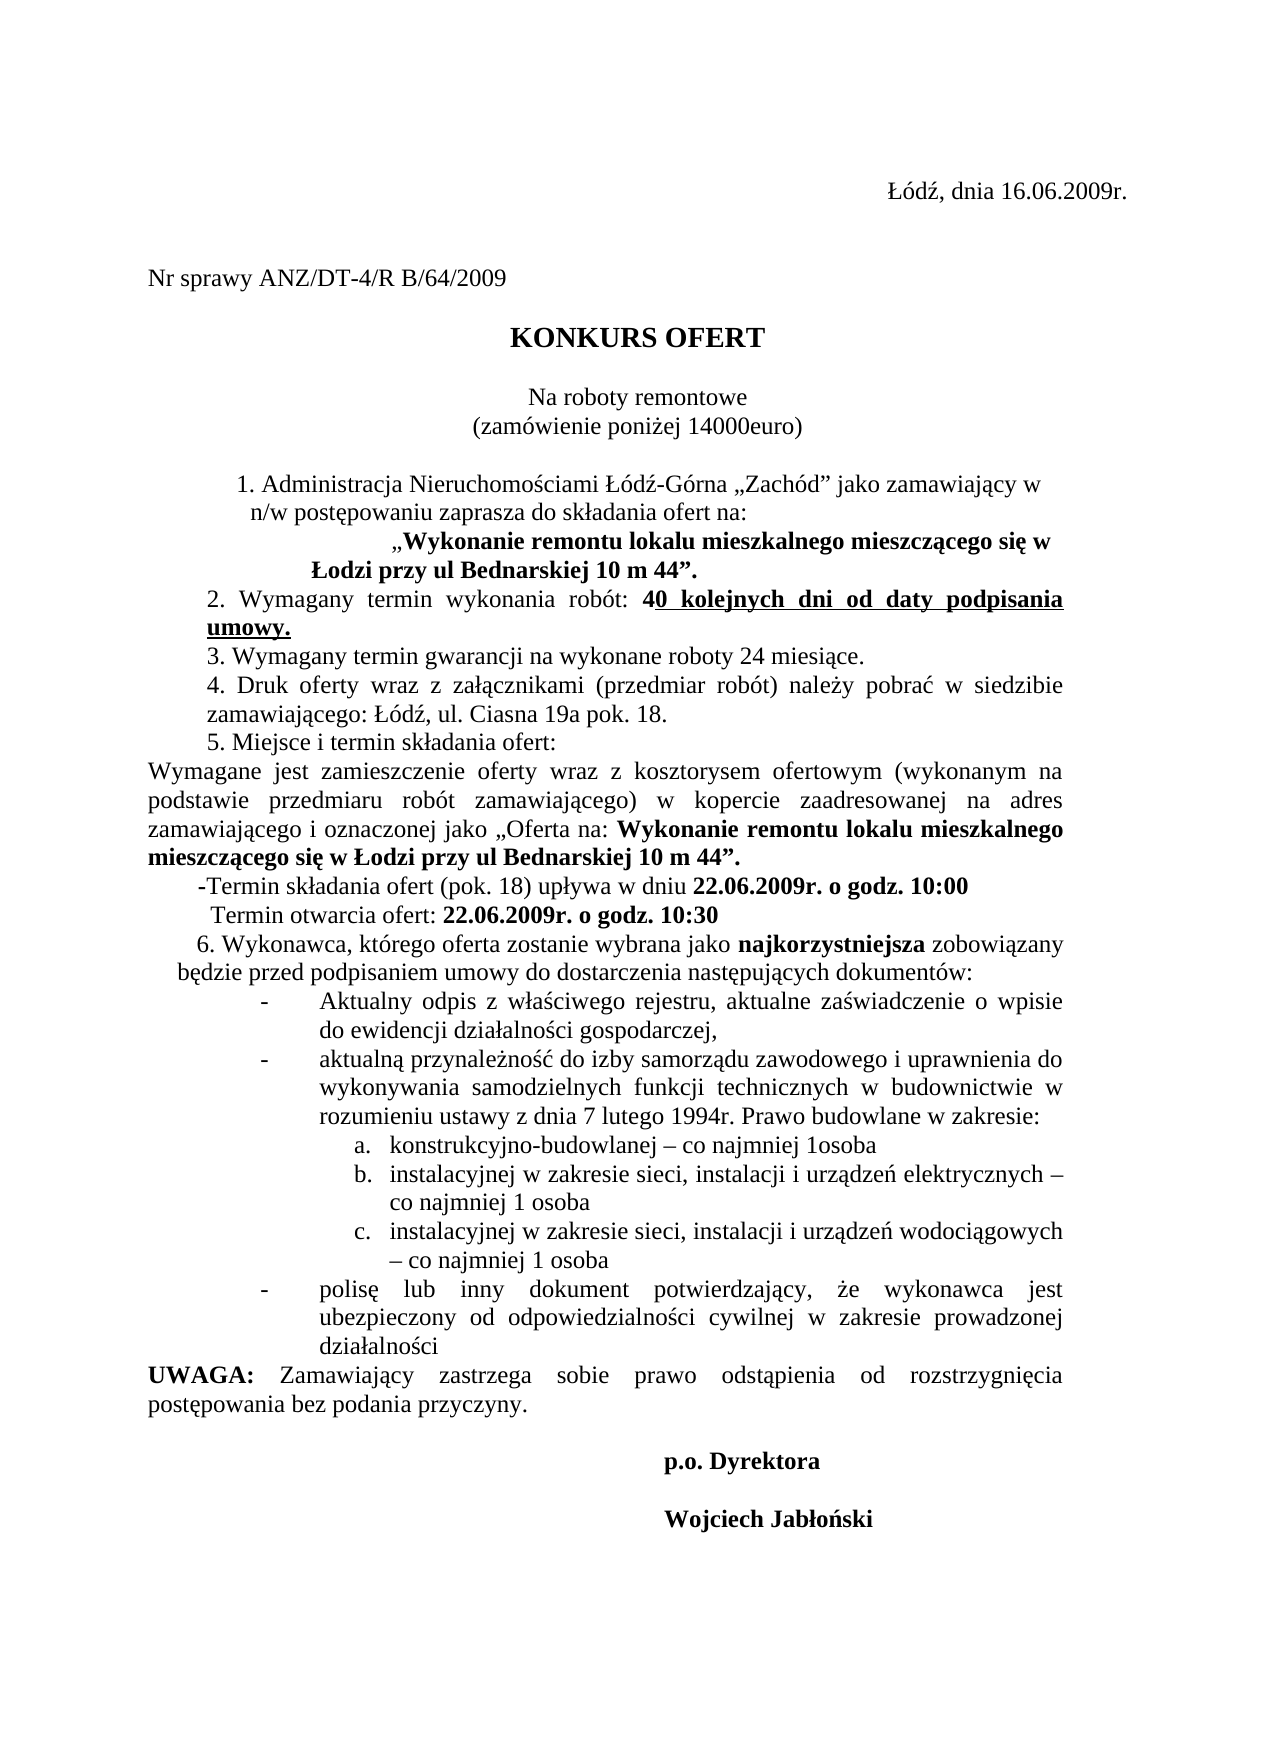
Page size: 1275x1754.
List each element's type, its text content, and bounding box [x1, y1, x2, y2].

subtitle KONKURS OFERT [148, 320, 1127, 354]
text „Wykonanie remontu lokalu mieszkalnego mieszczącego się w Łodzi przy ul Bednarskiej 10 m 44”. [311, 526, 1064, 584]
text 6. Wykonawca, którego oferta zostanie wybrana jako najkorzystniejsza zobowiązany będzie przed podpisaniem umowy do dostarczenia następujących dokumentów: [177, 929, 1064, 986]
text 3. Wymagany termin gwarancji na wykonane roboty 24 miesiące. [207, 641, 1064, 670]
text Nr sprawy ANZ/DT-4/R B/64/2009 [148, 263, 1127, 291]
list polisę lub inny dokument potwierdzający, że wykonawca jest ubezpieczony od odpowiedzialności cywilnej w zakresie prowadzonej działalności [260, 1274, 1064, 1360]
text (zamówienie poniżej 14000euro) [148, 411, 1127, 440]
list Aktualny odpis z właściwego rejestru, aktualne zaświadczenie o wpisie do ewidencji działalności gospodarczej, [260, 986, 1064, 1044]
text Wojciech Jabłoński [664, 1504, 1064, 1532]
list instalacyjnej w zakresie sieci, instalacji i urządzeń elektrycznych – co najmniej 1 osoba [354, 1159, 1064, 1216]
list konstrukcyjno-budowlanej – co najmniej 1osoba [354, 1130, 1064, 1159]
text -Termin składania ofert (pok. 18) upływa w dniu 22.06.2009r. o godz. 10:00 [148, 871, 1064, 900]
text Na roboty remontowe [148, 382, 1127, 411]
list aktualną przynależność do izby samorządu zawodowego i uprawnienia do wykonywania samodzielnych funkcji technicznych w budownictwie w rozumieniu ustawy z dnia 7 lutego 1994r. Prawo budowlane w zakresie: [260, 1044, 1064, 1130]
text 4. Druk oferty wraz z załącznikami (przedmiar robót) należy pobrać w siedzibie zamawiającego: Łódź, ul. Ciasna 19a pok. 18. [207, 670, 1064, 727]
text 2. Wymagany termin wykonania robót: 40 kolejnych dni od daty podpisania umowy. [207, 584, 1064, 641]
text Termin otwarcia ofert: 22.06.2009r. o godz. 10:30 [148, 900, 1064, 929]
text 1. Administracja Nieruchomościami Łódź-Górna „Zachód” jako zamawiający w n/w postępowaniu zaprasza do składania ofert na: [236, 469, 1064, 526]
text Wymagane jest zamieszczenie oferty wraz z kosztorysem ofertowym (wykonanym na podstawie przedmiaru robót zamawiającego) w kopercie zaadresowanej na adres zamawiającego i oznaczonej jako „Oferta na: Wykonanie remontu lokalu mieszkalnego mieszczącego się w Łodzi przy ul Bednarskiej 10 m 44”. [148, 756, 1064, 871]
text UWAGA: Zamawiający zastrzega sobie prawo odstąpienia od rozstrzygnięcia postępowania bez podania przyczyny. [148, 1360, 1064, 1417]
text p.o. Dyrektora [664, 1446, 1064, 1475]
text Łódź, dnia 16.06.2009r. [148, 176, 1127, 205]
text 5. Miejsce i termin składania ofert: [207, 727, 1064, 756]
list instalacyjnej w zakresie sieci, instalacji i urządzeń wodociągowych – co najmniej 1 osoba [354, 1216, 1064, 1274]
